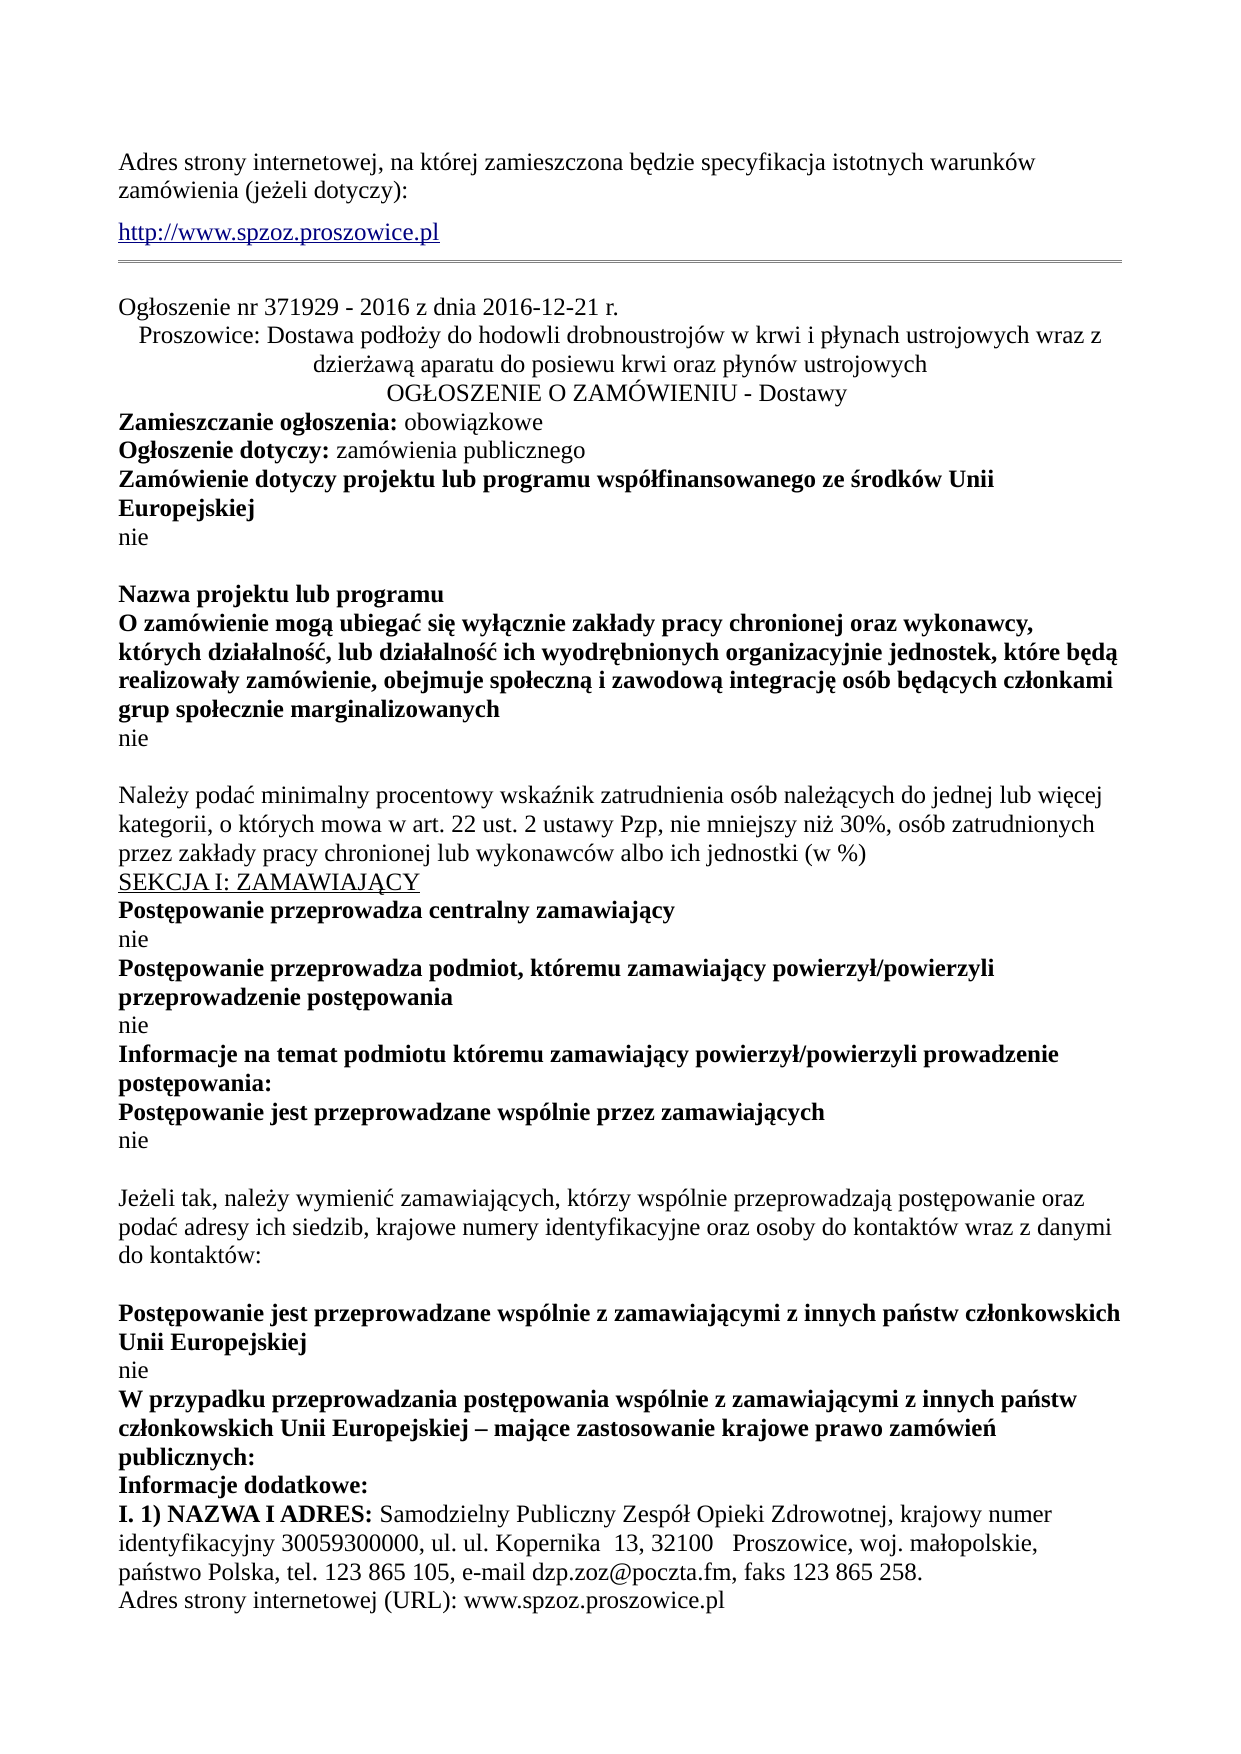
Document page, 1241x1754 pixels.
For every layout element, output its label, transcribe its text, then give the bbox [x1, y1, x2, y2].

text Zamieszczanie ogłoszenia: obowiązkowe [118, 407, 1122, 436]
text W przypadku przeprowadzania postępowania wspólnie z zamawiającymi z innych państw członkowskich Unii Europejskiej – mające zastosowanie krajowe prawo zamówień publicznych: Informacje dodatkowe: [118, 1384, 1122, 1499]
text Proszowice: Dostawa podłoży do hodowli drobnoustrojów w krwi i płynach ustrojowych wraz z dzierżawą aparatu do posiewu krwi oraz płynów ustrojowych OGŁOSZENIE O ZAMÓWIENIU - Dostawy [118, 321, 1122, 407]
text Zamówienie dotyczy projektu lub programu współfinansowanego ze środków Unii Europejskiej [118, 464, 1122, 522]
text nie [118, 723, 1122, 752]
text nie [118, 1011, 1122, 1039]
text http://www.spzoz.proszowice.pl [118, 217, 1122, 246]
text nie [118, 924, 1122, 953]
text O zamówienie mogą ubiegać się wyłącznie zakłady pracy chronionej oraz wykonawcy, których działalność, lub działalność ich wyodrębnionych organizacyjnie jednostek, które będą realizowały zamówienie, obejmuje społeczną i zawodową integrację osób będących członkami grup społecznie marginalizowanych [118, 608, 1122, 723]
text Adres strony internetowej, na której zamieszczona będzie specyfikacja istotnych warunków zamówienia (jeżeli dotyczy): [118, 147, 1122, 204]
text Informacje na temat podmiotu któremu zamawiający powierzył/powierzyli prowadzenie postępowania: Postępowanie jest przeprowadzane wspólnie przez zamawiających [118, 1039, 1122, 1126]
text nie [118, 522, 1122, 551]
text nie [118, 1356, 1122, 1384]
text Jeżeli tak, należy wymienić zamawiających, którzy wspólnie przeprowadzają postępowanie oraz podać adresy ich siedzib, krajowe numery identyfikacyjne oraz osoby do kontaktów wraz z danymi do kontaktów: Postępowanie jest przeprowadzane wspólnie z zamawiającymi z innych państw członkowskich Unii Europejskiej [118, 1154, 1122, 1356]
text Należy podać minimalny procentowy wskaźnik zatrudnienia osób należących do jednej lub więcej kategorii, o których mowa w art. 22 ust. 2 ustawy Pzp, nie mniejszy niż 30%, osób zatrudnionych przez zakłady pracy chronionej lub wykonawców albo ich jednostki (w %) [118, 752, 1122, 867]
text Nazwa projektu lub programu [118, 551, 1122, 608]
text Ogłoszenie nr 371929 - 2016 z dnia 2016-12-21 r. [118, 292, 1122, 321]
text Postępowanie przeprowadza podmiot, któremu zamawiający powierzył/powierzyli przeprowadzenie postępowania [118, 953, 1122, 1011]
text Postępowanie przeprowadza centralny zamawiający [118, 896, 1122, 924]
text SEKCJA I: ZAMAWIAJĄCY [118, 867, 1122, 896]
text Ogłoszenie dotyczy: zamówienia publicznego [118, 436, 1122, 464]
text nie [118, 1126, 1122, 1154]
text I. 1) NAZWA I ADRES: Samodzielny Publiczny Zespół Opieki Zdrowotnej, krajowy numer identyfikacyjny 30059300000, ul. ul. Kopernika 13, 32100 Proszowice, woj. małopolskie, państwo Polska, tel. 123 865 105, e-mail dzp.zoz@poczta.fm, faks 123 865 258. Adres strony internetowej (URL): www.spzoz.proszowice.pl [118, 1499, 1122, 1614]
